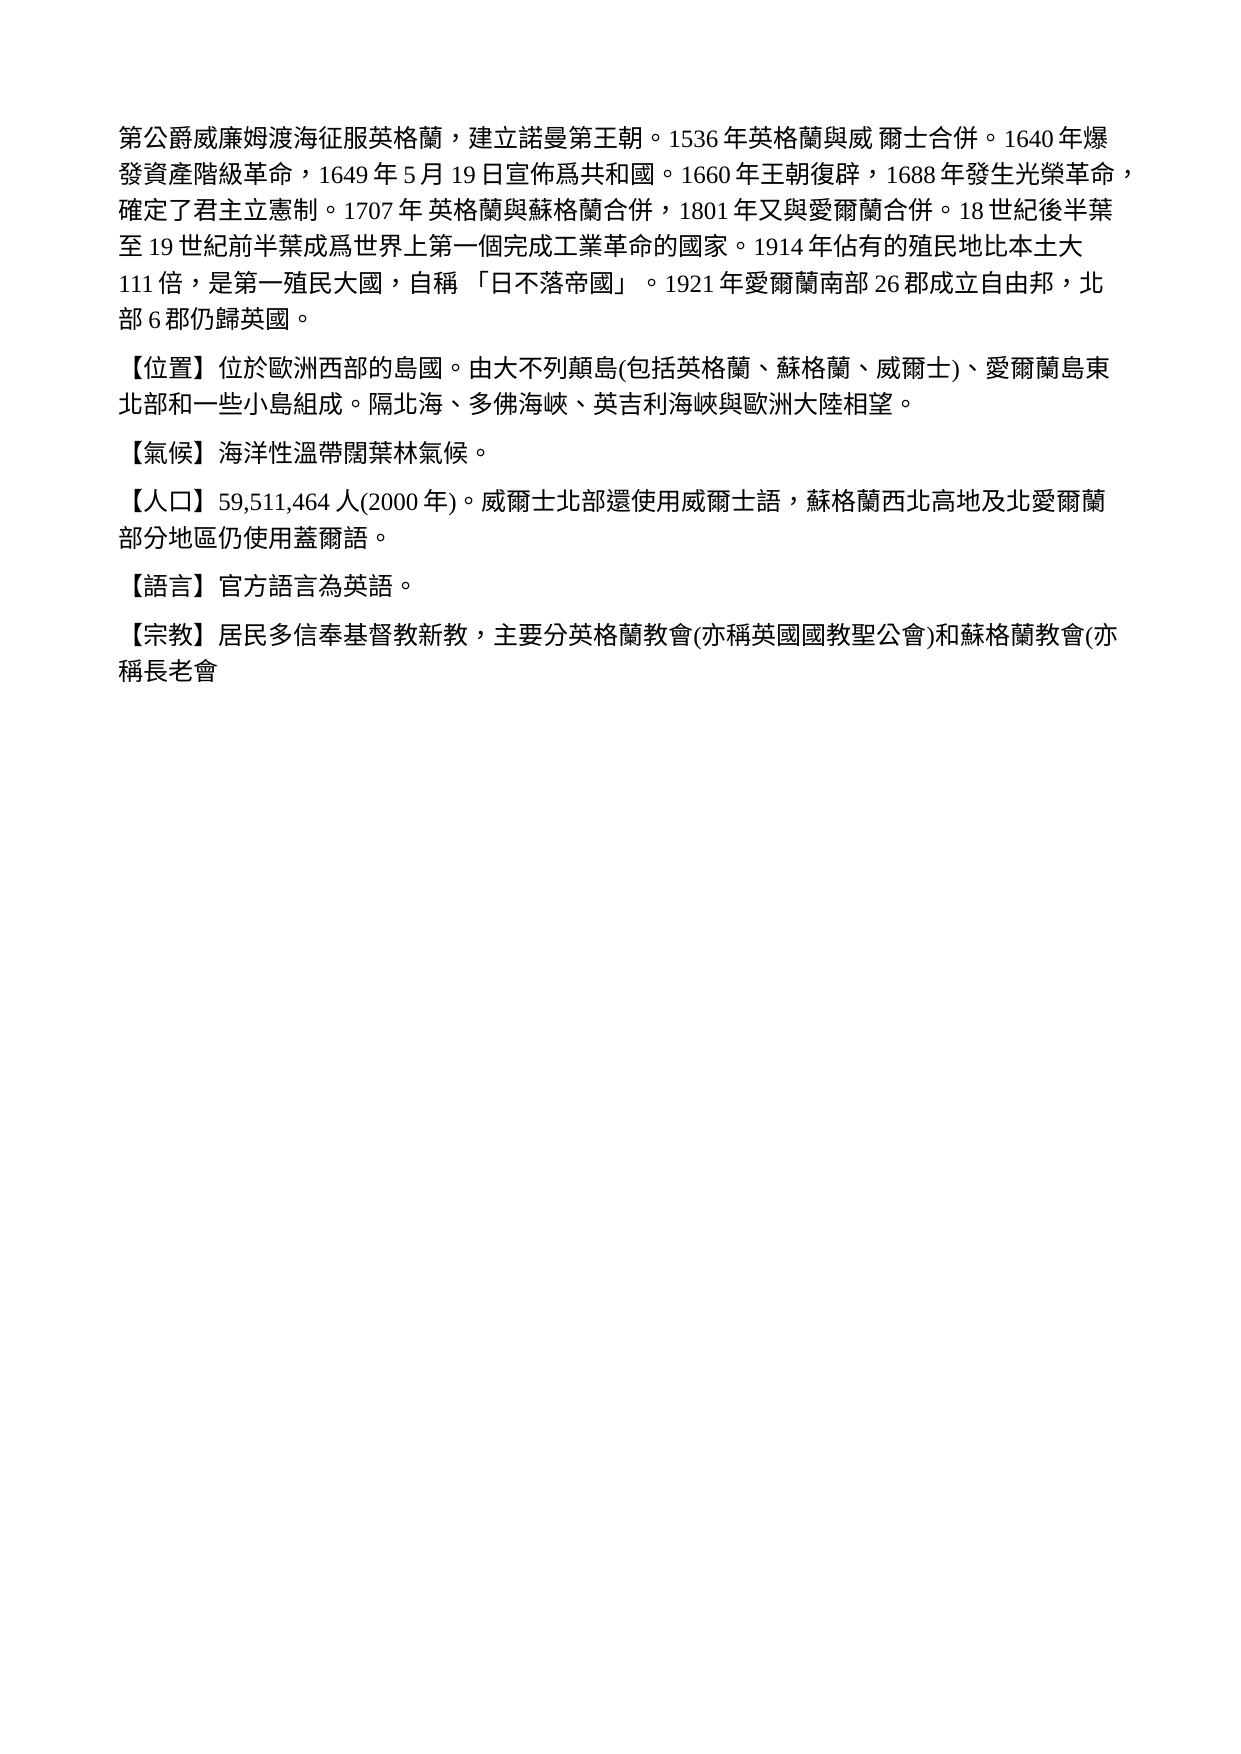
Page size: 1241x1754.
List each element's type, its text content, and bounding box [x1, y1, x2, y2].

text 簡介】西元1至5世紀大不列顛島東南部受羅馬帝國統治。後盎格魯、撒克遜、朱特人相繼入侵。 7世紀開始形成封建制度，829年英格蘭統一，史稱盎格魯撒克遜時代。1066年諾曼第公爵威廉姆渡海征服英格蘭，建立諾曼第王朝。1536年英格蘭與威 爾士合併。1640年爆發資產階級革命，1649年5月19日宣佈爲共和國。1660年王朝復辟，1688年發生光榮革命，確定了君主立憲制。1707年 英格蘭與蘇格蘭合併，1801年又與愛爾蘭合併。18世紀後半葉至19世紀前半葉成爲世界上第一個完成工業革命的國家。1914年佔有的殖民地比本土大 111倍，是第一殖民大國，自稱 「日不落帝國」。1921年愛爾蘭南部26郡成立自由邦，北部6郡仍歸英國。 [118, 118, 1122, 336]
text 【人口】59,511,464人(2000年)。威爾士北部還使用威爾士語，蘇格蘭西北高地及北愛爾蘭部分地區仍使用蓋爾語。 [118, 482, 1122, 554]
text 【語言】官方語言為英語。 [118, 567, 1122, 603]
text 【氣候】海洋性溫帶闊葉林氣候。 [118, 433, 1122, 469]
text 【位置】位於歐洲西部的島國。由大不列顛島(包括英格蘭、蘇格蘭、威爾士)、愛爾蘭島東北部和一些小島組成。隔北海、多佛海峽、英吉利海峽與歐洲大陸相望。 [118, 348, 1122, 421]
text 【宗教】居民多信奉基督教新教，主要分英格蘭教會(亦稱英國國教聖公會)和蘇格蘭教會(亦稱長老會 [118, 616, 1122, 688]
